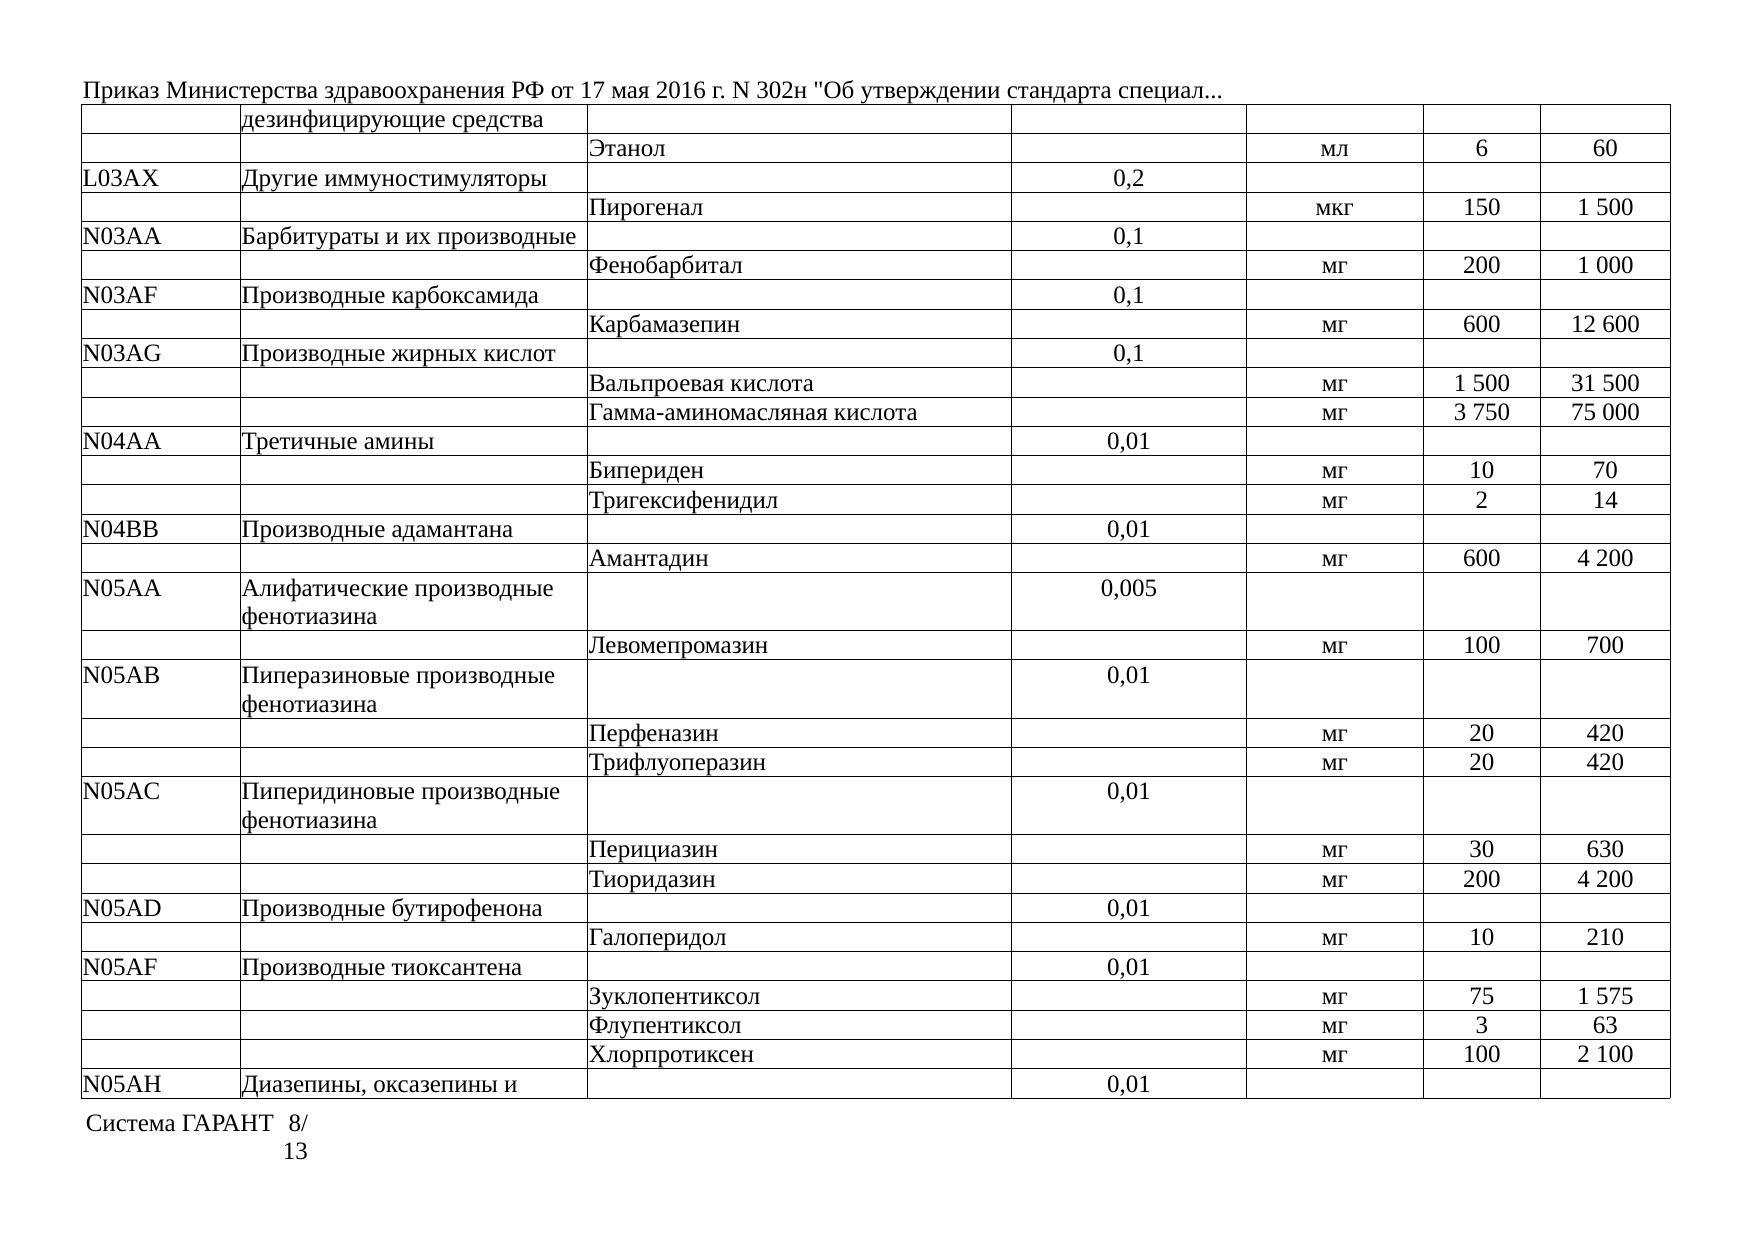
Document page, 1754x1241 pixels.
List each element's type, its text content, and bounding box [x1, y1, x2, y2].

table_cell [241, 310, 587, 338]
table_cell мг [1247, 1011, 1423, 1039]
table_cell [1541, 105, 1670, 133]
table_cell 4 200 [1541, 864, 1670, 892]
table_cell [241, 748, 587, 776]
table_cell [241, 251, 587, 279]
table_cell мг [1247, 1040, 1423, 1068]
table_cell [1012, 835, 1246, 863]
table_cell 1 575 [1541, 981, 1670, 1009]
table_cell 30 [1424, 835, 1540, 863]
table_cell 600 [1424, 544, 1540, 572]
table_cell мг [1247, 719, 1423, 747]
table_cell [1247, 427, 1423, 455]
table_cell N03AA [82, 222, 240, 250]
table_cell [1247, 280, 1423, 309]
table_cell [241, 1011, 587, 1039]
table_cell [1247, 777, 1423, 834]
table_cell Тригексифенидил [588, 485, 1011, 513]
table_cell [241, 981, 587, 1009]
table_cell [1247, 660, 1423, 717]
table_cell 150 [1424, 193, 1540, 221]
table_cell [82, 193, 240, 221]
table_cell 3 [1424, 1011, 1540, 1039]
table_cell [1012, 105, 1246, 133]
table_cell 0,1 [1012, 222, 1246, 250]
table_cell [1012, 368, 1246, 396]
table_cell [1247, 952, 1423, 980]
table_cell мг [1247, 485, 1423, 513]
table_cell [1012, 1011, 1246, 1039]
table_cell [1012, 398, 1246, 426]
table_cell [241, 719, 587, 747]
table_cell [241, 193, 587, 221]
table_cell [241, 864, 587, 892]
table_cell мг [1247, 310, 1423, 338]
table_cell [1247, 105, 1423, 133]
table_cell 0,2 [1012, 163, 1246, 192]
table_cell [588, 952, 1011, 980]
table_cell 630 [1541, 835, 1670, 863]
table_cell [1247, 1069, 1423, 1097]
table_cell 0,01 [1012, 515, 1246, 543]
table_cell [241, 398, 587, 426]
table_cell [588, 222, 1011, 250]
table_cell [1541, 515, 1670, 543]
table_cell [241, 923, 587, 951]
table_cell [588, 163, 1011, 192]
table_cell мг [1247, 864, 1423, 892]
table_cell [82, 719, 240, 747]
table_cell [588, 280, 1011, 309]
table_cell 0,01 [1012, 894, 1246, 922]
table_cell Этанол [588, 134, 1011, 162]
table_cell [82, 368, 240, 396]
table_cell 60 [1541, 134, 1670, 162]
table_cell [241, 544, 587, 572]
table_cell Третичные амины [241, 427, 587, 455]
table_cell N05AF [82, 952, 240, 980]
table_cell [1541, 1069, 1670, 1097]
table_cell Другие иммуностимуляторы [241, 163, 587, 192]
table_cell мг [1247, 544, 1423, 572]
table_cell [1012, 923, 1246, 951]
table_cell Фенобарбитал [588, 251, 1011, 279]
table_cell N04BB [82, 515, 240, 543]
table_cell [241, 368, 587, 396]
table_cell 31 500 [1541, 368, 1670, 396]
table_cell L03AX [82, 163, 240, 192]
table_cell [1424, 1069, 1540, 1097]
table_cell [588, 515, 1011, 543]
table_cell 3 750 [1424, 398, 1540, 426]
table_cell [1012, 864, 1246, 892]
table_cell 10 [1424, 456, 1540, 484]
table_cell Пирогенал [588, 193, 1011, 221]
table_cell Флупентиксол [588, 1011, 1011, 1039]
table_cell 0,01 [1012, 777, 1246, 834]
table_cell N05AC [82, 777, 240, 834]
table_cell [1424, 222, 1540, 250]
table_cell [1012, 134, 1246, 162]
table_cell Тиоридазин [588, 864, 1011, 892]
table_cell мг [1247, 368, 1423, 396]
table_cell [1012, 251, 1246, 279]
table_cell [1541, 427, 1670, 455]
table_cell мг [1247, 748, 1423, 776]
table_cell [1012, 544, 1246, 572]
table_cell [1247, 515, 1423, 543]
table_cell [588, 1069, 1011, 1097]
table_cell [1541, 952, 1670, 980]
table_cell [82, 835, 240, 863]
table_cell [1012, 981, 1246, 1009]
table_cell [1247, 573, 1423, 630]
table_cell [241, 134, 587, 162]
table_cell мг [1247, 456, 1423, 484]
table_cell [82, 748, 240, 776]
table_cell [1247, 339, 1423, 367]
table_cell N03AG [82, 339, 240, 367]
table_cell N03AF [82, 280, 240, 309]
table_cell мг [1247, 981, 1423, 1009]
table_cell дезинфицирующие средства [241, 105, 587, 133]
table_cell [1012, 1040, 1246, 1068]
table_cell 0,1 [1012, 339, 1246, 367]
table_cell 0,005 [1012, 573, 1246, 630]
table_cell Хлорпротиксен [588, 1040, 1011, 1068]
table_cell 1 500 [1541, 193, 1670, 221]
table_cell Пиперазиновые производные фенотиазина [241, 660, 587, 717]
table_cell 0,01 [1012, 660, 1246, 717]
table_cell [1424, 660, 1540, 717]
table_cell мкг [1247, 193, 1423, 221]
table_cell 600 [1424, 310, 1540, 338]
table_cell Диазепины, оксазепины и [241, 1069, 587, 1097]
table_cell Вальпроевая кислота [588, 368, 1011, 396]
table_cell [241, 1040, 587, 1068]
table_cell [82, 456, 240, 484]
table_cell 20 [1424, 748, 1540, 776]
table_cell [1424, 427, 1540, 455]
table_cell Алифатические производные фенотиазина [241, 573, 587, 630]
table_cell [1424, 515, 1540, 543]
table_cell N05AB [82, 660, 240, 717]
table_cell мг [1247, 923, 1423, 951]
table_cell Барбитураты и их производные [241, 222, 587, 250]
table_cell [588, 660, 1011, 717]
table_cell [1541, 894, 1670, 922]
table_cell 14 [1541, 485, 1670, 513]
table_cell 2 100 [1541, 1040, 1670, 1068]
table_cell [588, 777, 1011, 834]
table_cell N04AA [82, 427, 240, 455]
table_cell [588, 339, 1011, 367]
table_cell [82, 544, 240, 572]
table_cell [82, 631, 240, 659]
table_cell [1541, 777, 1670, 834]
table_cell [1247, 894, 1423, 922]
table_cell мг [1247, 251, 1423, 279]
table_cell [82, 864, 240, 892]
table_cell [241, 456, 587, 484]
table_cell 75 [1424, 981, 1540, 1009]
table_cell [588, 573, 1011, 630]
table_cell 0,01 [1012, 1069, 1246, 1097]
table_cell Производные адамантана [241, 515, 587, 543]
table_cell Зуклопентиксол [588, 981, 1011, 1009]
table_cell [82, 251, 240, 279]
table_cell [1541, 163, 1670, 192]
table_cell 100 [1424, 1040, 1540, 1068]
table_cell [82, 1040, 240, 1068]
table_cell Производные тиоксантена [241, 952, 587, 980]
table_cell [1424, 777, 1540, 834]
table_cell [1012, 310, 1246, 338]
table_cell 420 [1541, 719, 1670, 747]
table_cell [82, 398, 240, 426]
table_cell [1424, 952, 1540, 980]
table_cell [1424, 573, 1540, 630]
table_cell [1424, 280, 1540, 309]
table_cell Пиперидиновые производные фенотиазина [241, 777, 587, 834]
table_cell Карбамазепин [588, 310, 1011, 338]
table_cell мл [1247, 134, 1423, 162]
table_cell 4 200 [1541, 544, 1670, 572]
table_cell 100 [1424, 631, 1540, 659]
table_cell Галоперидол [588, 923, 1011, 951]
table_cell [82, 485, 240, 513]
table_cell 20 [1424, 719, 1540, 747]
table_cell [241, 835, 587, 863]
table_cell [82, 1011, 240, 1039]
table_cell N05AA [82, 573, 240, 630]
table_cell [1012, 719, 1246, 747]
table_cell Гамма-аминомасляная кислота [588, 398, 1011, 426]
table_cell [1012, 485, 1246, 513]
table_cell 6 [1424, 134, 1540, 162]
table_cell N05AD [82, 894, 240, 922]
table_cell Перициазин [588, 835, 1011, 863]
table_cell [1012, 631, 1246, 659]
table_cell 10 [1424, 923, 1540, 951]
table_cell мг [1247, 631, 1423, 659]
table_cell 75 000 [1541, 398, 1670, 426]
table_cell [82, 923, 240, 951]
table_cell 2 [1424, 485, 1540, 513]
table_cell мг [1247, 398, 1423, 426]
table_cell 200 [1424, 251, 1540, 279]
table_cell [1424, 105, 1540, 133]
table_cell [1424, 163, 1540, 192]
table_cell [82, 105, 240, 133]
table_cell Левомепромазин [588, 631, 1011, 659]
table_cell [1247, 163, 1423, 192]
table_cell 12 600 [1541, 310, 1670, 338]
table_cell [588, 105, 1011, 133]
table_cell [588, 894, 1011, 922]
table_cell Производные жирных кислот [241, 339, 587, 367]
table_cell 70 [1541, 456, 1670, 484]
table_cell Трифлуоперазин [588, 748, 1011, 776]
table_cell Амантадин [588, 544, 1011, 572]
table_cell [82, 134, 240, 162]
table_cell 210 [1541, 923, 1670, 951]
table_cell [1424, 894, 1540, 922]
table_cell Перфеназин [588, 719, 1011, 747]
table_cell [1541, 660, 1670, 717]
table_cell [588, 427, 1011, 455]
table_cell [82, 310, 240, 338]
table_cell [1012, 748, 1246, 776]
table_cell [1012, 193, 1246, 221]
table_cell [1541, 280, 1670, 309]
table_cell 1 000 [1541, 251, 1670, 279]
table_cell [1541, 222, 1670, 250]
table_cell Бипериден [588, 456, 1011, 484]
table_cell N05AH [82, 1069, 240, 1097]
table_cell 0,01 [1012, 952, 1246, 980]
table_cell 1 500 [1424, 368, 1540, 396]
table_cell [1541, 339, 1670, 367]
table_cell 0,01 [1012, 427, 1246, 455]
table_cell [1012, 456, 1246, 484]
table_cell [1424, 339, 1540, 367]
table_cell [241, 631, 587, 659]
table_cell [1541, 573, 1670, 630]
table_cell Производные бутирофенона [241, 894, 587, 922]
table_cell [1247, 222, 1423, 250]
table_cell Производные карбоксамида [241, 280, 587, 309]
table_cell 700 [1541, 631, 1670, 659]
table_cell [241, 485, 587, 513]
table_cell [82, 981, 240, 1009]
table_cell 200 [1424, 864, 1540, 892]
table_cell 420 [1541, 748, 1670, 776]
table_cell 63 [1541, 1011, 1670, 1039]
table_cell 0,1 [1012, 280, 1246, 309]
table_cell мг [1247, 835, 1423, 863]
